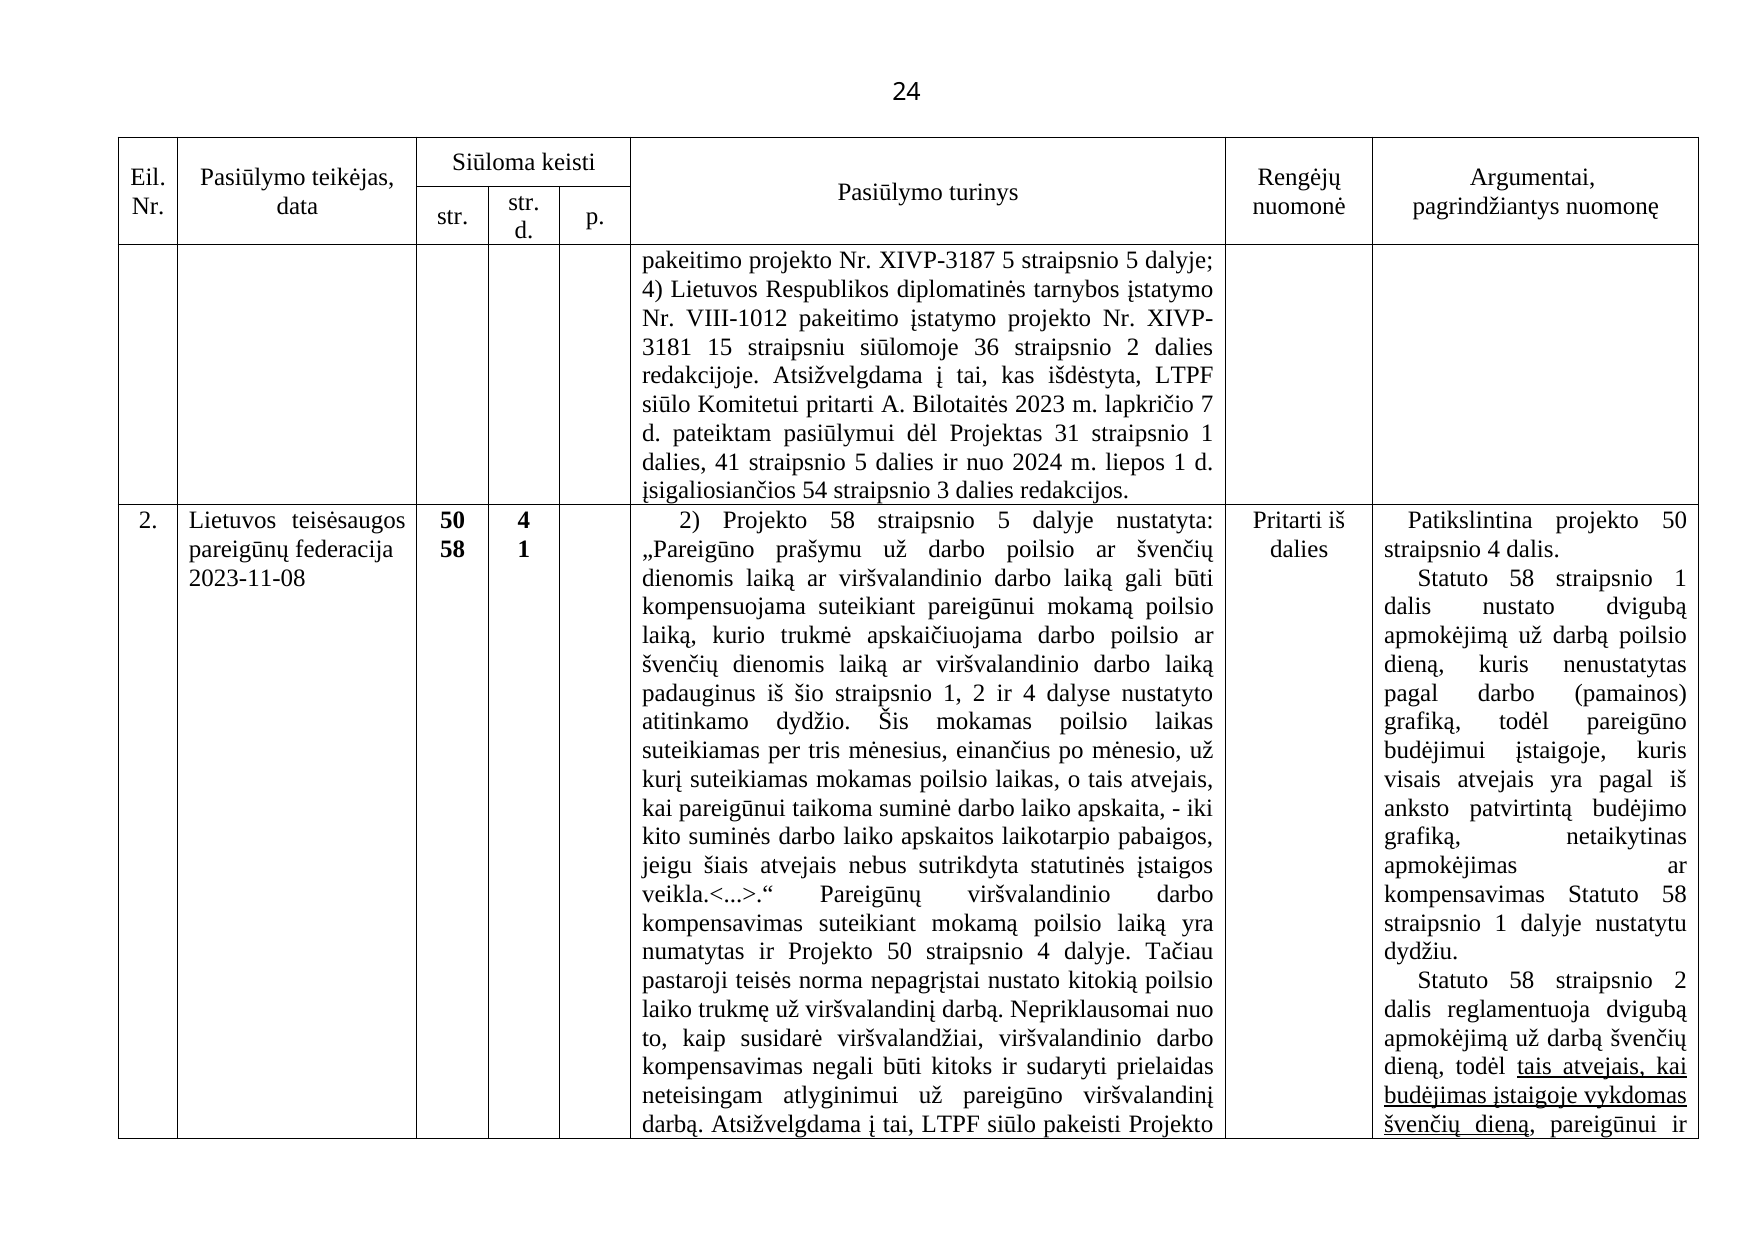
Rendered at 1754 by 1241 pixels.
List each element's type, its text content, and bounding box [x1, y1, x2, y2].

table_cell [1226, 245, 1372, 504]
table_cell 2) Projekto 58 straipsnio 5 dalyje nustatyta: „Pareigūno prašymu už darbo poilsio ar švenčių dienomis laiką ar viršvalandinio darbo laiką gali būti kompensuojama suteikiant pareigūnui mokamą poilsio laiką, kurio trukmė apskaičiuojama darbo poilsio ar švenčių dienomis laiką ar viršvalandinio darbo laiką padauginus iš šio straipsnio 1, 2 ir 4 dalyse nustatyto atitinkamo dydžio. Šis mokamas poilsio laikas suteikiamas per tris mėnesius, einančius po mėnesio, už kurį suteikiamas mokamas poilsio laikas, o tais atvejais, kai pareigūnui taikoma suminė darbo laiko apskaita, - iki kito suminės darbo laiko apskaitos laikotarpio pabaigos, jeigu šiais atvejais nebus sutrikdyta statutinės įstaigos veikla.<...>.“ Pareigūnų viršvalandinio darbo kompensavimas suteikiant mokamą poilsio laiką yra numatytas ir Projekto 50 straipsnio 4 dalyje. Tačiau pastaroji teisės norma nepagrįstai nustato kitokią poilsio laiko trukmę už viršvalandinį darbą. Nepriklausomai nuo to, kaip susidarė viršvalandžiai, viršvalandinio darbo kompensavimas negali būti kitoks ir sudaryti prielaidas neteisingam atlyginimui už pareigūno viršvalandinį darbą. Atsižvelgdama į tai, LTPF siūlo pakeisti Projekto [631, 505, 1225, 1138]
table_cell [119, 245, 177, 504]
table_cell pakeitimo projekto Nr. XIVP-3187 5 straipsnio 5 dalyje; 4) Lietuvos Respublikos diplomatinės tarnybos įstatymo Nr. VIII-1012 pakeitimo įstatymo projekto Nr. XIVP-3181 15 straipsniu siūlomoje 36 straipsnio 2 dalies redakcijoje. Atsižvelgdama į tai, kas išdėstyta, LTPF siūlo Komitetui pritarti A. Bilotaitės 2023 m. lapkričio 7 d. pateiktam pasiūlymui dėl Projektas 31 straipsnio 1 dalies, 41 straipsnio 5 dalies ir nuo 2024 m. liepos 1 d. įsigaliosiančios 54 straipsnio 3 dalies redakcijos. [631, 245, 1225, 504]
table_header Pasiūlymo turinys [631, 138, 1225, 244]
table_cell 4 1 [489, 505, 559, 1138]
table_cell Patikslintina projekto 50 straipsnio 4 dalis. Statuto 58 straipsnio 1 dalis nustato dvigubą apmokėjimą už darbą poilsio dieną, kuris nenustatytas pagal darbo (pamainos) grafiką, todėl pareigūno budėjimui įstaigoje, kuris visais atvejais yra pagal iš anksto patvirtintą budėjimo grafiką, netaikytinas apmokėjimas ar kompensavimas Statuto 58 straipsnio 1 dalyje nustatytu dydžiu. Statuto 58 straipsnio 2 dalis reglamentuoja dvigubą apmokėjimą už darbą švenčių dieną, todėl tais atvejais, kai budėjimas įstaigoje vykdomas švenčių dieną, pareigūnui ir [1373, 505, 1698, 1138]
table_header Rengėjų nuomonė [1226, 138, 1372, 244]
table_cell 2. [119, 505, 177, 1138]
table_cell Lietuvos teisėsaugos pareigūnų federacija 2023-11-08 [178, 505, 416, 1138]
table_cell p. [560, 187, 630, 244]
table_cell [560, 245, 630, 504]
table_header Eil. Nr. [119, 138, 177, 244]
table_header Pasiūlymo teikėjas, data [178, 138, 416, 244]
table_cell [560, 505, 630, 1138]
table_cell [417, 245, 488, 504]
table_cell str. d. [489, 187, 559, 244]
table_cell 50 58 [417, 505, 488, 1138]
table_header Argumentai, pagrindžiantys nuomonę [1373, 138, 1698, 244]
table_header Siūloma keisti [417, 138, 630, 186]
table_cell str. [417, 187, 488, 244]
table_cell Pritarti iš dalies [1226, 505, 1372, 1138]
table_cell [489, 245, 559, 504]
table_cell [178, 245, 416, 504]
table_cell [1373, 245, 1698, 504]
